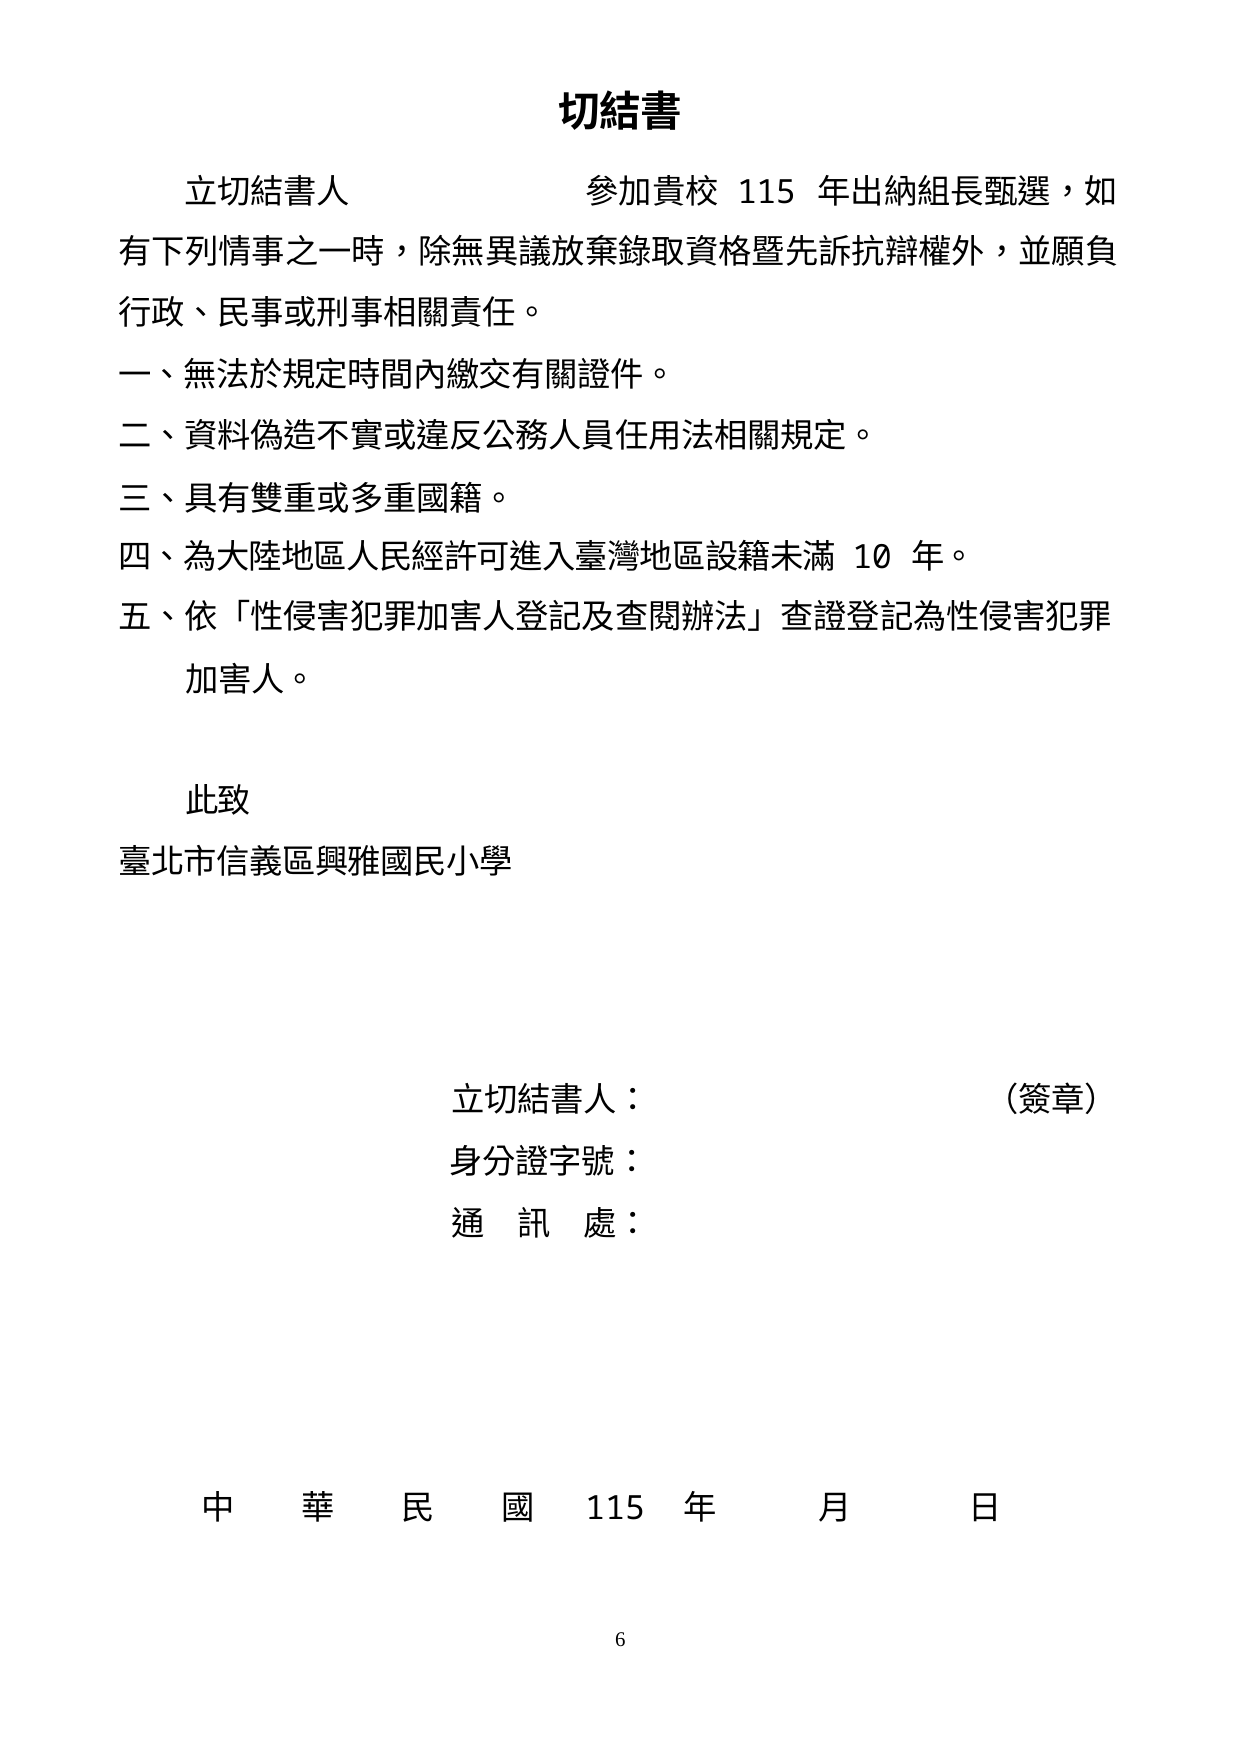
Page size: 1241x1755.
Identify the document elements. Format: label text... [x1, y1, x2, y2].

text 此致 [185, 774, 1182, 822]
text 切結書 [89, 78, 1151, 138]
text 身分證字號：通 訊 處： [449, 1134, 652, 1245]
text 立切結書人 參加貴校 115 年出納組長甄選，如有下列情事之一時，除無異議放棄錄取資格暨先訴抗辯權外，並願負行政、民事或刑事相關責任。 [118, 165, 1118, 334]
text 五、依「性侵害犯罪加害人登記及查閱辦法」查證登記為性侵害犯罪加害人。 [118, 590, 1118, 701]
text 四、為大陸地區人民經許可進入臺灣地區設籍未滿 10 年。 [118, 534, 1182, 577]
text 臺北市信義區興雅國民小學 [118, 835, 1182, 883]
text 立切結書人： （簽章） [452, 1073, 1182, 1122]
text 一、無法於規定時間內繳交有關證件。 [118, 348, 1182, 396]
text 二、資料偽造不實或違反公務人員任用法相關規定。三、具有雙重或多重國籍。 [118, 409, 885, 520]
text 中 華 民 國 115 年 月 日 [202, 1481, 1182, 1529]
